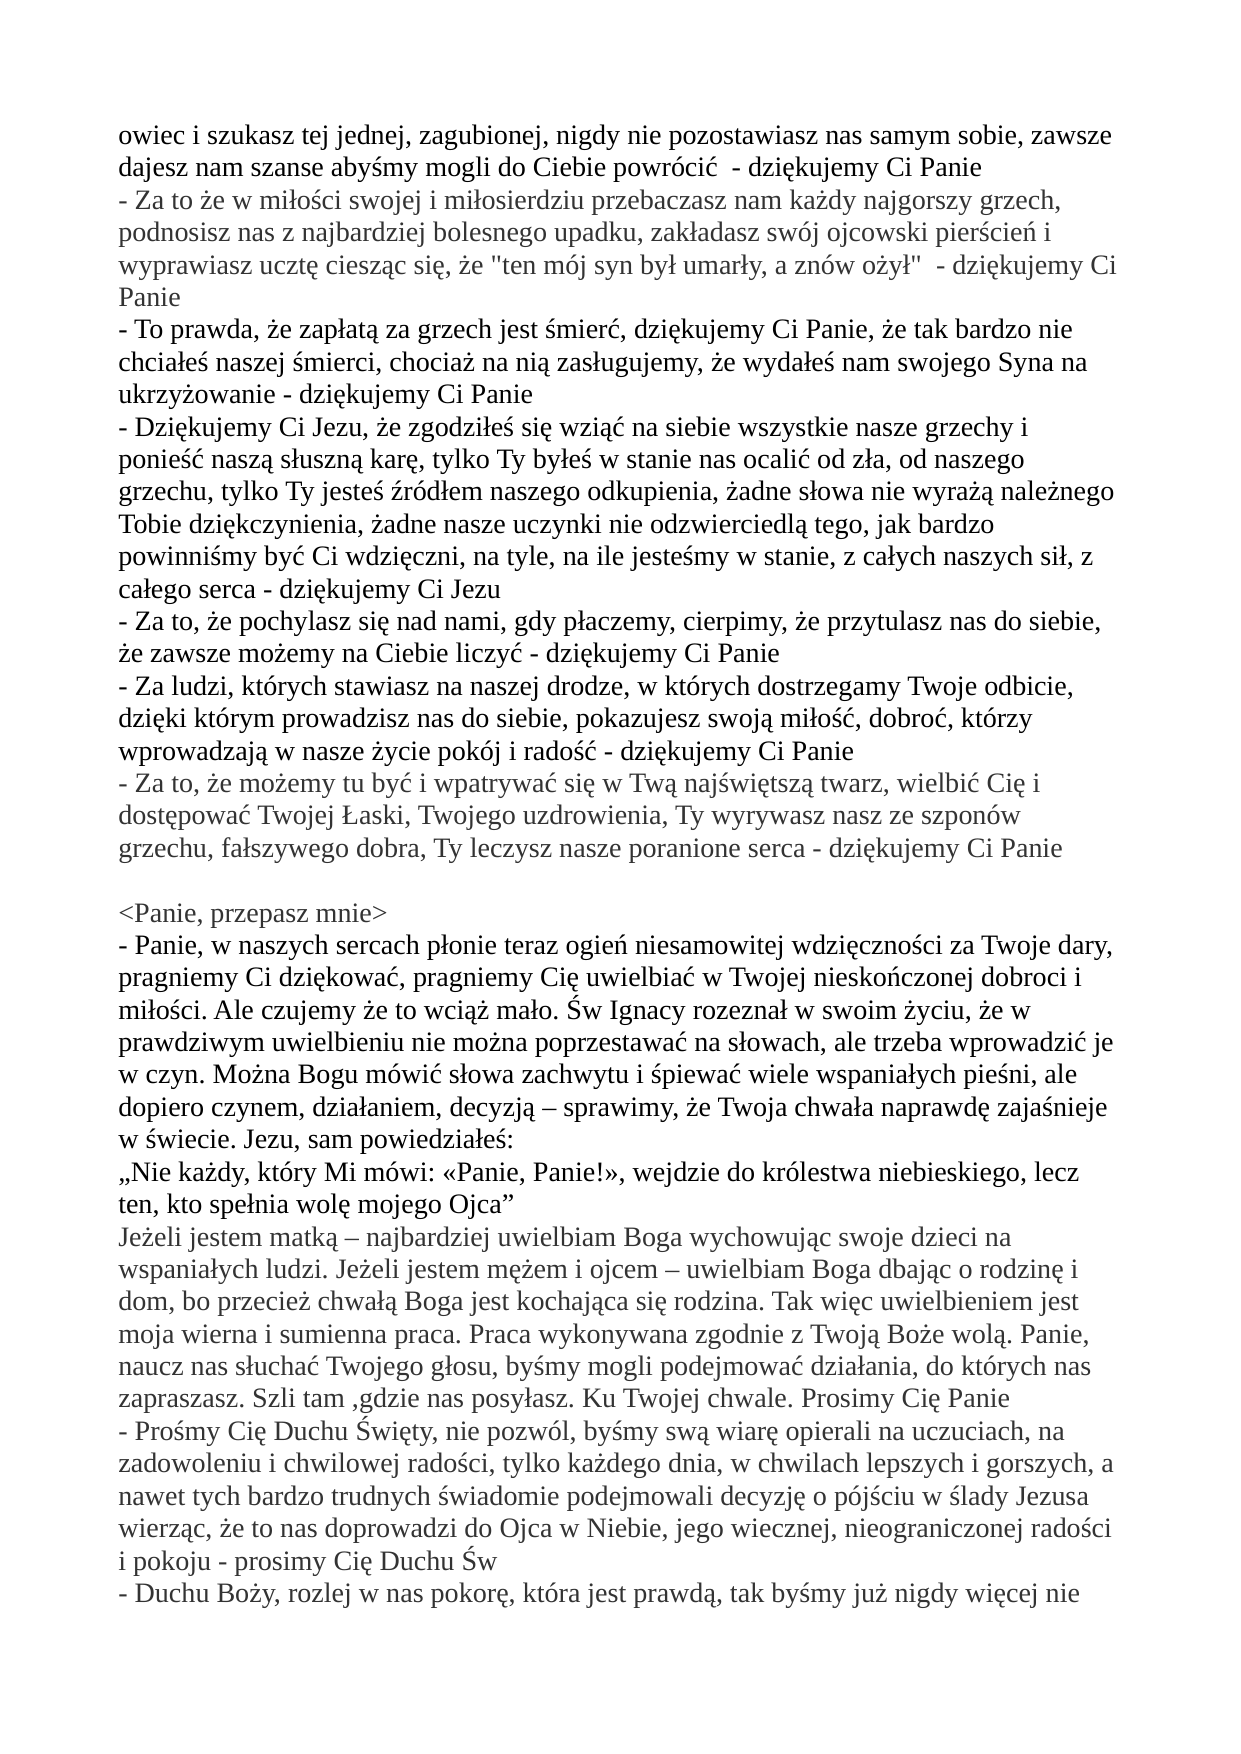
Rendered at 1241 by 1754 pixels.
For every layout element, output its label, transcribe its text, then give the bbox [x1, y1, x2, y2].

text owiec i szukasz tej jednej, zagubionej, nigdy nie pozostawiasz nas samym sobie, zawsze dajesz nam szanse abyśmy mogli do Ciebie powrócić - dziękujemy Ci Panie [118, 118, 1122, 183]
text - Za to, że pochylasz się nad nami, gdy płaczemy, cierpimy, że przytulasz nas do siebie, że zawsze możemy na Ciebie liczyć - dziękujemy Ci Panie [118, 604, 1122, 669]
text - Dziękujemy Ci Jezu, że zgodziłeś się wziąć na siebie wszystkie nasze grzechy i ponieść naszą słuszną karę, tylko Ty byłeś w stanie nas ocalić od zła, od naszego grzechu, tylko Ty jesteś źródłem naszego odkupienia, żadne słowa nie wyrażą należnego Tobie dziękczynienia, żadne nasze uczynki nie odzwierciedlą tego, jak bardzo powinniśmy być Ci wdzięczni, na tyle, na ile jesteśmy w stanie, z całych naszych sił, z całego serca - dziękujemy Ci Jezu [118, 410, 1122, 604]
text - Za to, że możemy tu być i wpatrywać się w Twą najświętszą twarz, wielbić Cię i dostępować Twojej Łaski, Twojego uzdrowienia, Ty wyrywasz nasz ze szponów grzechu, fałszywego dobra, Ty leczysz nasze poranione serca - dziękujemy Ci Panie [118, 766, 1122, 863]
text - To prawda, że zapłatą za grzech jest śmierć, dziękujemy Ci Panie, że tak bardzo nie chciałeś naszej śmierci, chociaż na nią zasługujemy, że wydałeś nam swojego Syna na ukrzyżowanie - dziękujemy Ci Panie [118, 312, 1122, 410]
text - Prośmy Cię Duchu Święty, nie pozwól, byśmy swą wiarę opierali na uczuciach, na zadowoleniu i chwilowej radości, tylko każdego dnia, w chwilach lepszych i gorszych, a nawet tych bardzo trudnych świadomie podejmowali decyzję o pójściu w ślady Jezusa wierząc, że to nas doprowadzi do Ojca w Niebie, jego wiecznej, nieograniczonej radości i pokoju - prosimy Cię Duchu Św - Duchu Boży, rozlej w nas pokorę, która jest prawdą, tak byśmy już nigdy więcej nie [118, 1414, 1122, 1608]
text Jeżeli jestem matką – najbardziej uwielbiam Boga wychowując swoje dzieci na wspaniałych ludzi. Jeżeli jestem mężem i ojcem – uwielbiam Boga dbając o rodzinę i dom, bo przecież chwałą Boga jest kochająca się rodzina. Tak więc uwielbieniem jest moja wierna i sumienna praca. Praca wykonywana zgodnie z Twoją Boże wolą. Panie, naucz nas słuchać Twojego głosu, byśmy mogli podejmować działania, do których nas zapraszasz. Szli tam ,gdzie nas posyłasz. Ku Twojej chwale. Prosimy Cię Panie [118, 1219, 1122, 1414]
text - Za ludzi, których stawiasz na naszej drodze, w których dostrzegamy Twoje odbicie, dzięki którym prowadzisz nas do siebie, pokazujesz swoją miłość, dobroć, którzy wprowadzają w nasze życie pokój i radość - dziękujemy Ci Panie [118, 669, 1122, 766]
text - Panie, w naszych sercach płonie teraz ogień niesamowitej wdzięczności za Twoje dary, pragniemy Ci dziękować, pragniemy Cię uwielbiać w Twojej nieskończonej dobroci i miłości. Ale czujemy że to wciąż mało. Św Ignacy rozeznał w swoim życiu, że w prawdziwym uwielbieniu nie można poprzestawać na słowach, ale trzeba wprowadzić je w czyn. Można Bogu mówić słowa zachwytu i śpiewać wiele wspaniałych pieśni, ale dopiero czynem, działaniem, decyzją – sprawimy, że Twoja chwała naprawdę zajaśnieje w świecie. Jezu, sam powiedziałeś: [118, 928, 1122, 1155]
text <Panie, przepasz mnie> [118, 896, 1122, 928]
text - Za to że w miłości swojej i miłosierdziu przebaczasz nam każdy najgorszy grzech, podnosisz nas z najbardziej bolesnego upadku, zakładasz swój ojcowski pierścień i wyprawiasz ucztę ciesząc się, że "ten mój syn był umarły, a znów ożył" - dziękujemy Ci Panie [118, 183, 1122, 312]
text „Nie każdy, który Mi mówi: «Panie, Panie!», wejdzie do królestwa niebieskiego, lecz ten, kto spełnia wolę mojego Ojca” [118, 1155, 1122, 1219]
